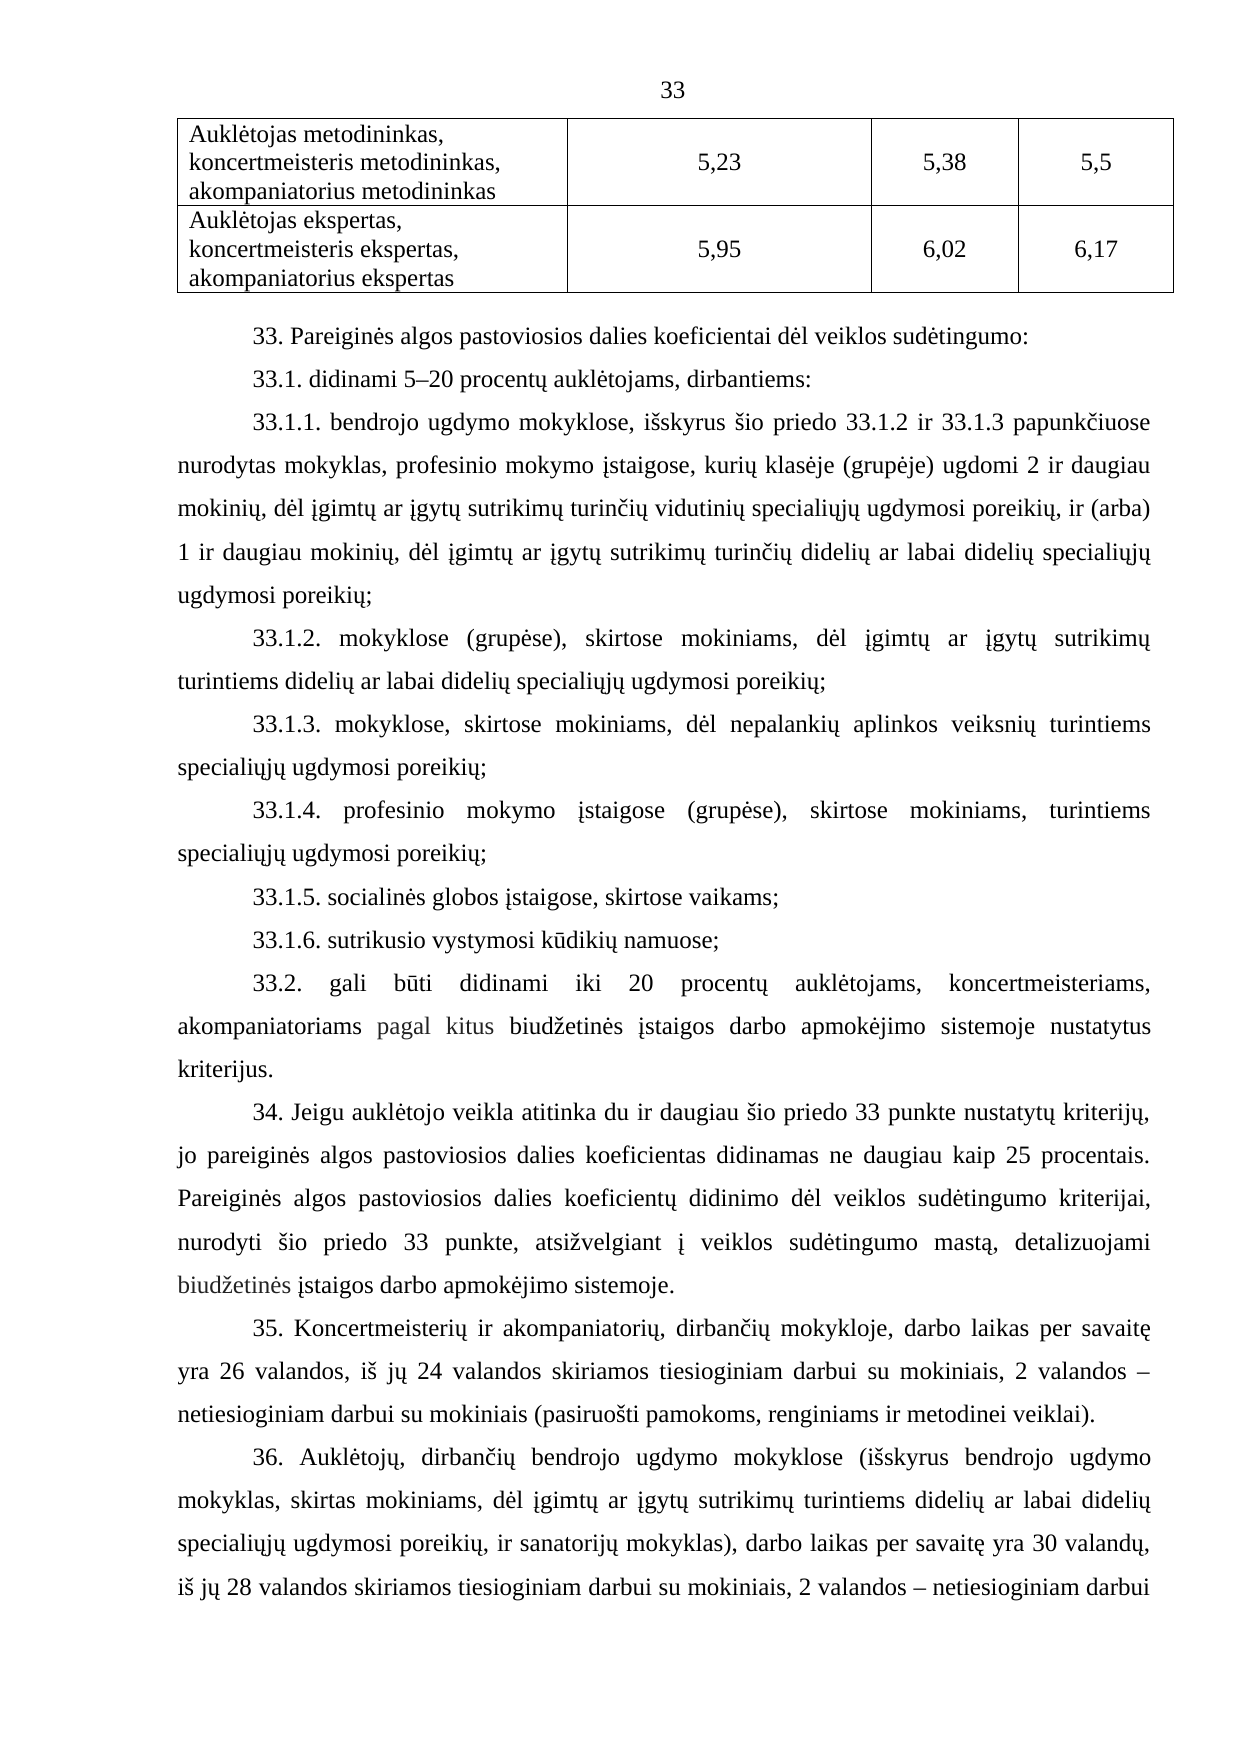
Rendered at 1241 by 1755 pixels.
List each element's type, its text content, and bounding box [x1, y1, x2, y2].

table_cell 5,38 [872, 119, 1018, 205]
text 33.1.3. mokyklose, skirtose mokiniams, dėl nepalankių aplinkos veiksnių turintiems specialiųjų ugdymosi poreikių; [177, 709, 1152, 781]
text 33.1.1. bendrojo ugdymo mokyklose, išskyrus šio priedo 33.1.2 ir 33.1.3 papunkčiuose nurodytas mokyklas, profesinio mokymo įstaigose, kurių klasėje (grupėje) ugdomi 2 ir daugiau mokinių, dėl įgimtų ar įgytų sutrikimų turinčių vidutinių specialiųjų ugdymosi poreikių, ir (arba) 1 ir daugiau mokinių, dėl įgimtų ar įgytų sutrikimų turinčių didelių ar labai didelių specialiųjų ugdymosi poreikių; [177, 407, 1152, 608]
table_cell 6,02 [872, 206, 1018, 292]
text 33. Pareiginės algos pastoviosios dalies koeficientai dėl veiklos sudėtingumo: [177, 321, 1152, 350]
table_cell 6,17 [1019, 206, 1173, 292]
table_cell Auklėtojas ekspertas, koncertmeisteris ekspertas, akompaniatorius ekspertas [178, 206, 567, 292]
text 36. Auklėtojų, dirbančių bendrojo ugdymo mokyklose (išskyrus bendrojo ugdymo mokyklas, skirtas mokiniams, dėl įgimtų ar įgytų sutrikimų turintiems didelių ar labai didelių specialiųjų ugdymosi poreikių, ir sanatorijų mokyklas), darbo laikas per savaitę yra 30 valandų, iš jų 28 valandos skiriamos tiesioginiam darbui su mokiniais, 2 valandos – netiesioginiam darbui [177, 1442, 1152, 1600]
table_cell 5,5 [1019, 119, 1173, 205]
text 34. Jeigu auklėtojo veikla atitinka du ir daugiau šio priedo 33 punkte nustatytų kriterijų, jo pareiginės algos pastoviosios dalies koeficientas didinamas ne daugiau kaip 25 procentais. Pareiginės algos pastoviosios dalies koeficientų didinimo dėl veiklos sudėtingumo kriterijai, nurodyti šio priedo 33 punkte, atsižvelgiant į veiklos sudėtingumo mastą, detalizuojami biudžetinės įstaigos darbo apmokėjimo sistemoje. [177, 1097, 1152, 1298]
text 33.1.5. socialinės globos įstaigose, skirtose vaikams; [177, 882, 1152, 910]
text 33.1.4. profesinio mokymo įstaigose (grupėse), skirtose mokiniams, turintiems specialiųjų ugdymosi poreikių; [177, 795, 1152, 867]
table_cell 5,95 [568, 206, 871, 292]
text 33.2. gali būti didinami iki 20 procentų auklėtojams, koncertmeisteriams, akompaniatoriams pagal kitus biudžetinės įstaigos darbo apmokėjimo sistemoje nustatytus kriterijus. [177, 968, 1152, 1083]
text 33.1.2. mokyklose (grupėse), skirtose mokiniams, dėl įgimtų ar įgytų sutrikimų turintiems didelių ar labai didelių specialiųjų ugdymosi poreikių; [177, 623, 1152, 695]
table_cell Auklėtojas metodininkas, koncertmeisteris metodininkas, akompaniatorius metodininkas [178, 119, 567, 205]
text 33.1.6. sutrikusio vystymosi kūdikių namuose; [177, 925, 1152, 953]
table_cell 5,23 [568, 119, 871, 205]
text 33.1. didinami 5–20 procentų auklėtojams, dirbantiems: [177, 364, 1152, 393]
text 35. Koncertmeisterių ir akompaniatorių, dirbančių mokykloje, darbo laikas per savaitę yra 26 valandos, iš jų 24 valandos skiriamos tiesioginiam darbui su mokiniais, 2 valandos – netiesioginiam darbui su mokiniais (pasiruošti pamokoms, renginiams ir metodinei veiklai). [177, 1313, 1152, 1428]
